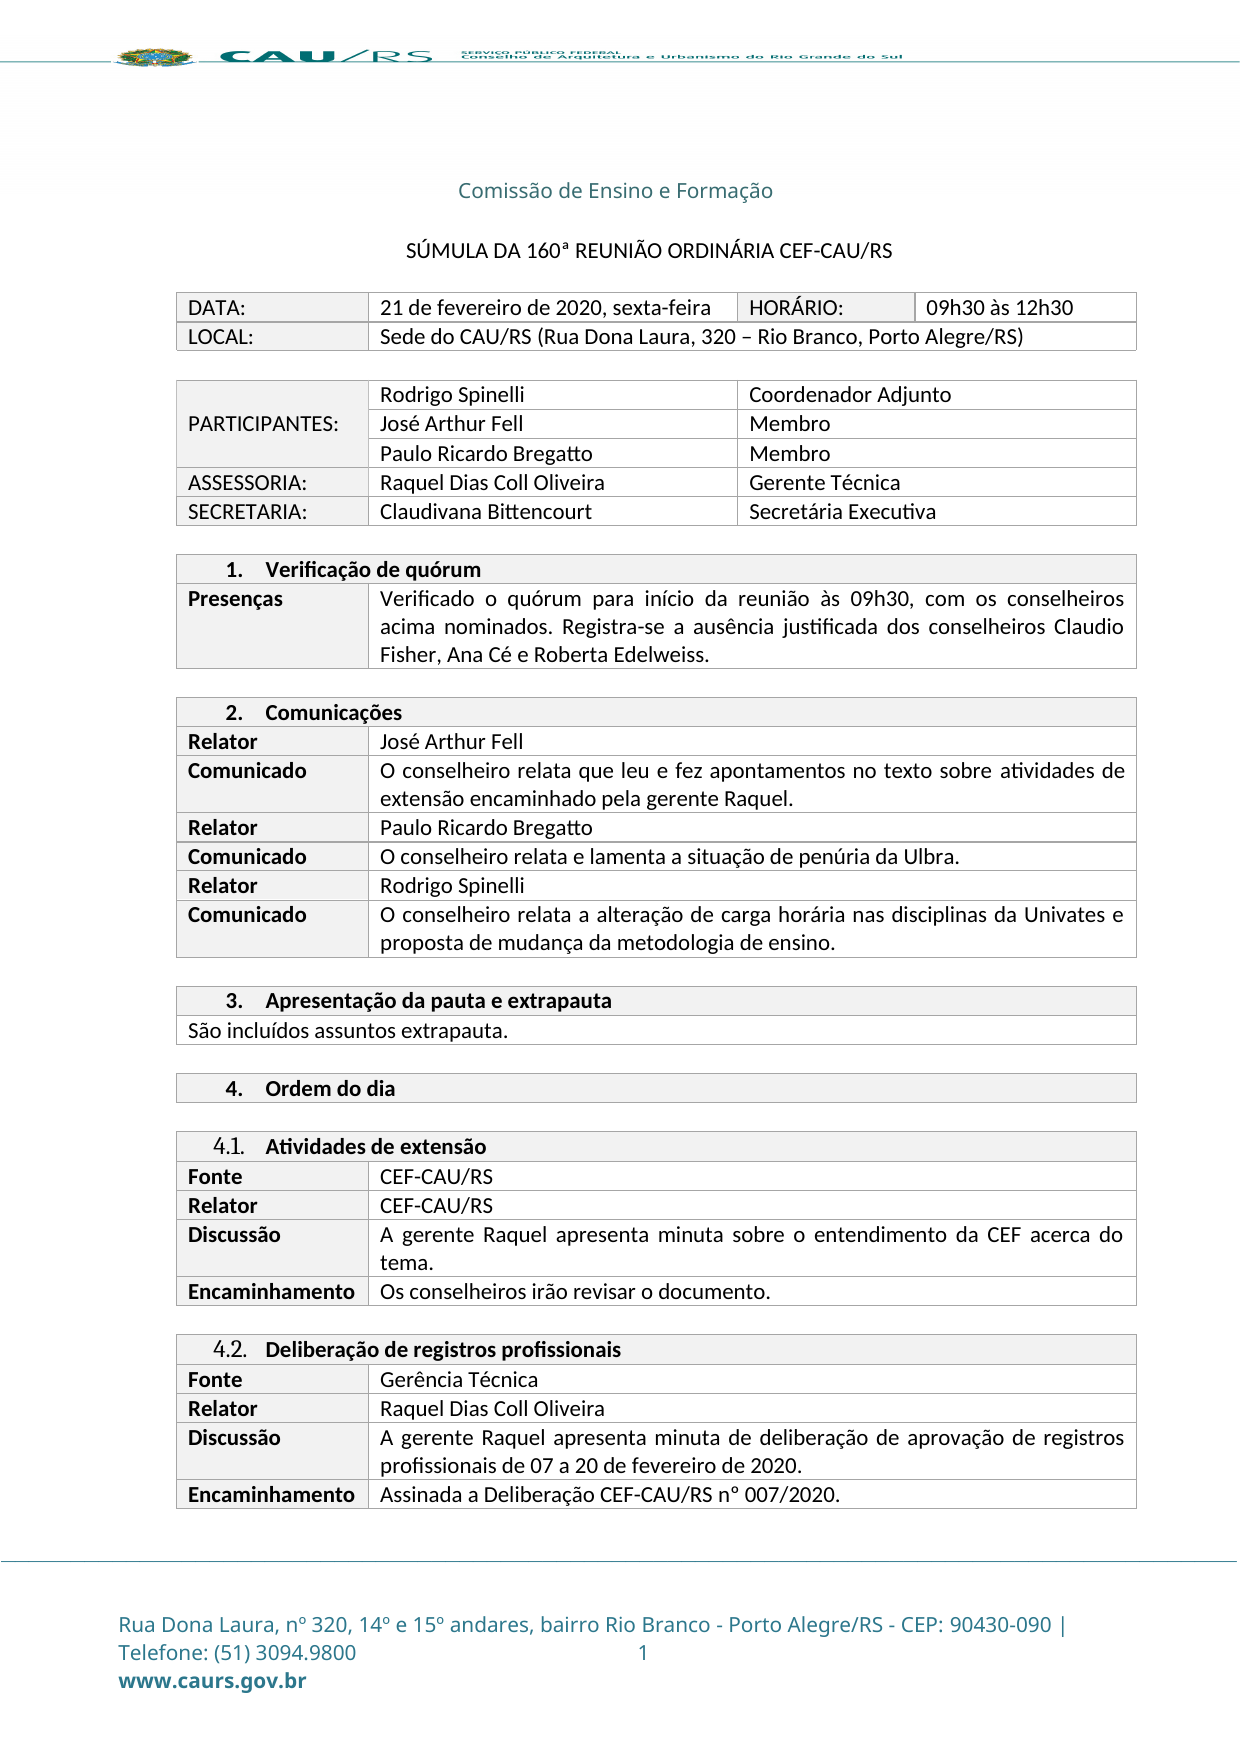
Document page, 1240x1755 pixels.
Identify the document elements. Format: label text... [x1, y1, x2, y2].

table_cell CEF-CAU/RS [369, 1191, 1136, 1219]
table_cell Secretária Executiva [738, 497, 1136, 525]
table_cell Discussão [177, 1423, 368, 1479]
table_header 09h30 às 12h30 [916, 293, 1136, 321]
table_cell Relator [177, 1191, 368, 1219]
table_cell O conselheiro relata e lamenta a situação de penúria da Ulbra. [369, 843, 1136, 870]
table_cell Membro [738, 439, 1136, 467]
table_cell Verificação de quórum [177, 555, 1136, 583]
table_cell Comunicações [177, 698, 1136, 726]
table_cell Deliberação de registros profissionais [177, 1335, 1136, 1364]
table_cell [369, 958, 1136, 986]
table_cell Encaminhamento [177, 1480, 368, 1508]
table_cell O conselheiro relata a alteração de carga horária nas disciplinas da Univates e proposta de mudança da metodologia de ensino. [369, 901, 1136, 957]
table_header HORÁRIO: [738, 293, 914, 321]
table_cell Fonte [177, 1365, 368, 1393]
table_cell Rodrigo Spinelli [369, 871, 1136, 899]
table_cell [369, 669, 1136, 697]
table_cell Comunicado [177, 901, 368, 957]
table_cell Raquel Dias Coll Oliveira [369, 1394, 1136, 1422]
table_cell Relator [177, 813, 368, 841]
table_cell Relator [177, 871, 368, 899]
table_cell Rodrigo Spinelli [369, 381, 737, 408]
table_cell [177, 1306, 1136, 1334]
table_cell A gerente Raquel apresenta minuta sobre o entendimento da CEF acerca do tema. [369, 1220, 1136, 1276]
table_cell SECRETARIA: [177, 497, 368, 525]
table_cell PARTICIPANTES: [177, 381, 368, 467]
table_cell Paulo Ricardo Bregatto [369, 439, 737, 467]
table_cell [177, 351, 1136, 379]
table_cell Relator [177, 727, 368, 755]
table_cell Raquel Dias Coll Oliveira [369, 468, 737, 496]
table_cell Atividades de extensão [177, 1132, 1136, 1161]
table_cell Ordem do dia [177, 1074, 1136, 1102]
table_cell Assinada a Deliberação CEF-CAU/RS nº 007/2020. [369, 1480, 1136, 1508]
table_cell Fonte [177, 1162, 368, 1190]
table_cell José Arthur Fell [369, 727, 1136, 755]
table_header DATA: [177, 293, 368, 321]
table_cell Discussão [177, 1220, 368, 1276]
table_cell [177, 1045, 1136, 1073]
table_cell Membro [738, 410, 1136, 438]
table_cell Gerente Técnica [738, 468, 1136, 496]
table_cell Verificado o quórum para início da reunião às 09h30, com os conselheiros acima nominados. Registra-se a ausência justificada dos conselheiros Claudio Fisher, Ana Cé e Roberta Edelweiss. [369, 584, 1136, 668]
table_cell Presenças [177, 584, 368, 668]
table_cell Claudivana Bittencourt [369, 497, 737, 525]
table_cell Os conselheiros irão revisar o documento. [369, 1277, 1136, 1305]
table_cell José Arthur Fell [369, 410, 737, 438]
table_cell Paulo Ricardo Bregatto [369, 813, 1136, 841]
table_cell São incluídos assuntos extrapauta. [177, 1016, 1136, 1044]
table_cell [177, 669, 369, 697]
table_cell Comunicado [177, 843, 368, 870]
table_cell Relator [177, 1394, 368, 1422]
table_header 21 de fevereiro de 2020, sexta-feira [369, 293, 737, 321]
table_cell [177, 526, 1136, 554]
table_cell A gerente Raquel apresenta minuta de deliberação de aprovação de registros profissionais de 07 a 20 de fevereiro de 2020. [369, 1423, 1136, 1479]
table_cell LOCAL: [177, 323, 368, 350]
table_cell Coordenador Adjunto [738, 381, 1136, 408]
table_cell ASSESSORIA: [177, 468, 368, 496]
table_cell Comunicado [177, 756, 368, 812]
table_cell Sede do CAU/RS (Rua Dona Laura, 320 – Rio Branco, Porto Alegre/RS) [369, 323, 1136, 350]
table_cell Encaminhamento [177, 1277, 368, 1305]
table_cell [177, 1103, 1136, 1131]
table_cell [177, 958, 369, 986]
table_cell O conselheiro relata que leu e fez apontamentos no texto sobre atividades de extensão encaminhado pela gerente Raquel. [369, 756, 1136, 812]
text SÚMULA DA 160ª REUNIÃO ORDINÁRIA CEF-CAU/RS [177, 236, 1121, 264]
table_cell CEF-CAU/RS [369, 1162, 1136, 1190]
table_cell Apresentação da pauta e extrapauta [177, 987, 1136, 1015]
table_cell Gerência Técnica [369, 1365, 1136, 1393]
